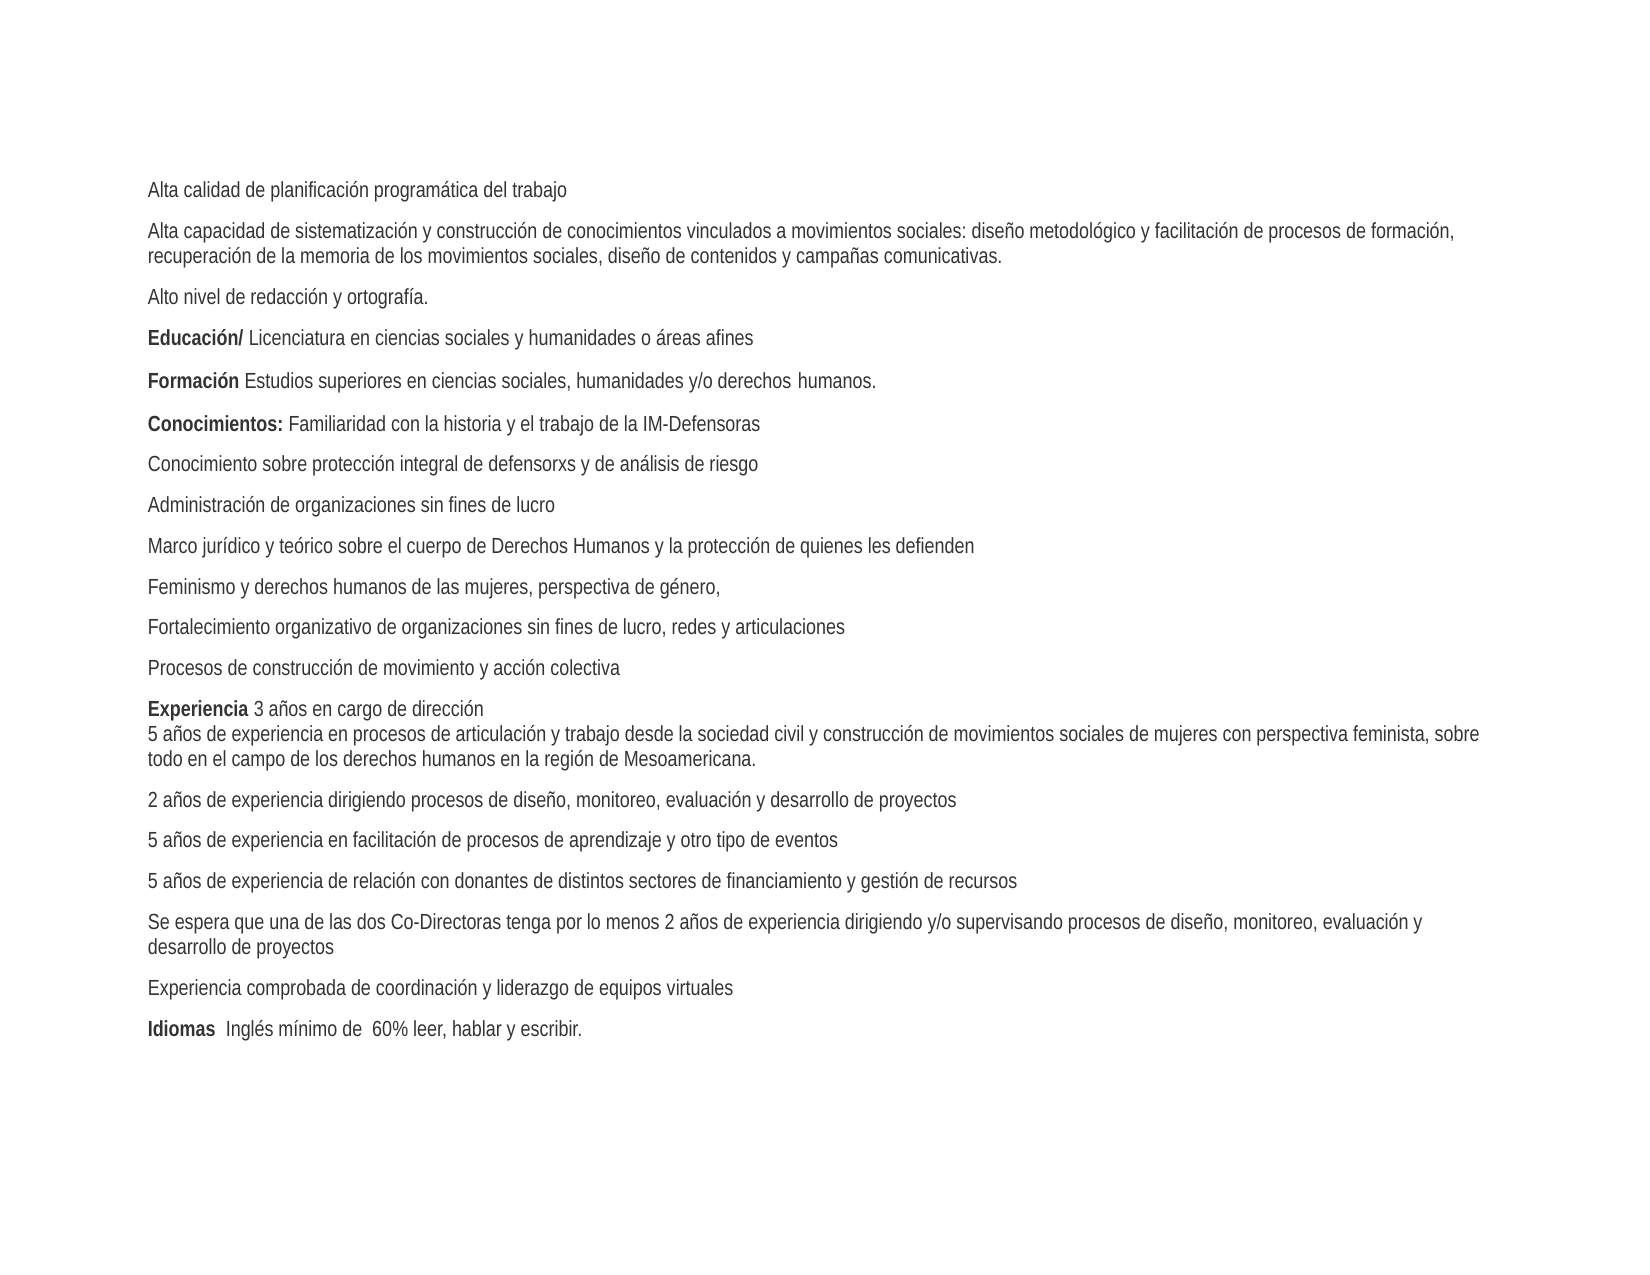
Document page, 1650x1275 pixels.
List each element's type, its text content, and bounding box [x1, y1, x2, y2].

text Fortalecimiento organizativo de organizaciones sin fines de lucro, redes y articulaciones [148, 614, 1502, 639]
text 5 años de experiencia en facilitación de procesos de aprendizaje y otro tipo de eventos [148, 827, 1502, 852]
text Educación/ Licenciatura en ciencias sociales y humanidades o áreas afines [148, 324, 1502, 349]
text Idiomas Inglés mínimo de 60% leer, hablar y escribir. [148, 1015, 1502, 1041]
text Marco jurídico y teórico sobre el cuerpo de Derechos Humanos y la protección de quienes les defienden [148, 533, 1502, 558]
text Alta calidad de planificación programática del trabajo [148, 177, 1502, 202]
text Alta capacidad de sistematización y construcción de conocimientos vinculados a movimientos sociales: diseño metodológico y facilitación de procesos de formación, recuperación de la memoria de los movimientos sociales, diseño de contenidos y campañas comunicativas. [148, 218, 1502, 268]
text Formación Estudios superiores en ciencias sociales, humanidades y/o derechos humanos. [148, 365, 1502, 395]
text 5 años de experiencia de relación con donantes de distintos sectores de financiamiento y gestión de recursos [148, 868, 1502, 893]
text Procesos de construcción de movimiento y acción colectiva [148, 655, 1502, 680]
text Conocimientos: Familiaridad con la historia y el trabajo de la IM-Defensoras [148, 411, 1502, 436]
text Feminismo y derechos humanos de las mujeres, perspectiva de género, [148, 573, 1502, 599]
text Experiencia 3 años en cargo de dirección [148, 696, 1502, 721]
text Experiencia comprobada de coordinación y liderazgo de equipos virtuales [148, 975, 1502, 1000]
text Se espera que una de las dos Co-Directoras tenga por lo menos 2 años de experiencia dirigiendo y/o supervisando procesos de diseño, monitoreo, evaluación y desarrollo de proyectos [148, 909, 1502, 959]
text 2 años de experiencia dirigiendo procesos de diseño, monitoreo, evaluación y desarrollo de proyectos [148, 787, 1502, 812]
text Alto nivel de redacción y ortografía. [148, 284, 1502, 309]
text Administración de organizaciones sin fines de lucro [148, 492, 1502, 517]
text Conocimiento sobre protección integral de defensorxs y de análisis de riesgo [148, 451, 1502, 476]
text 5 años de experiencia en procesos de articulación y trabajo desde la sociedad civil y construcción de movimientos sociales de mujeres con perspectiva feminista, sobre todo en el campo de los derechos humanos en la región de Mesoamericana. [148, 721, 1502, 771]
